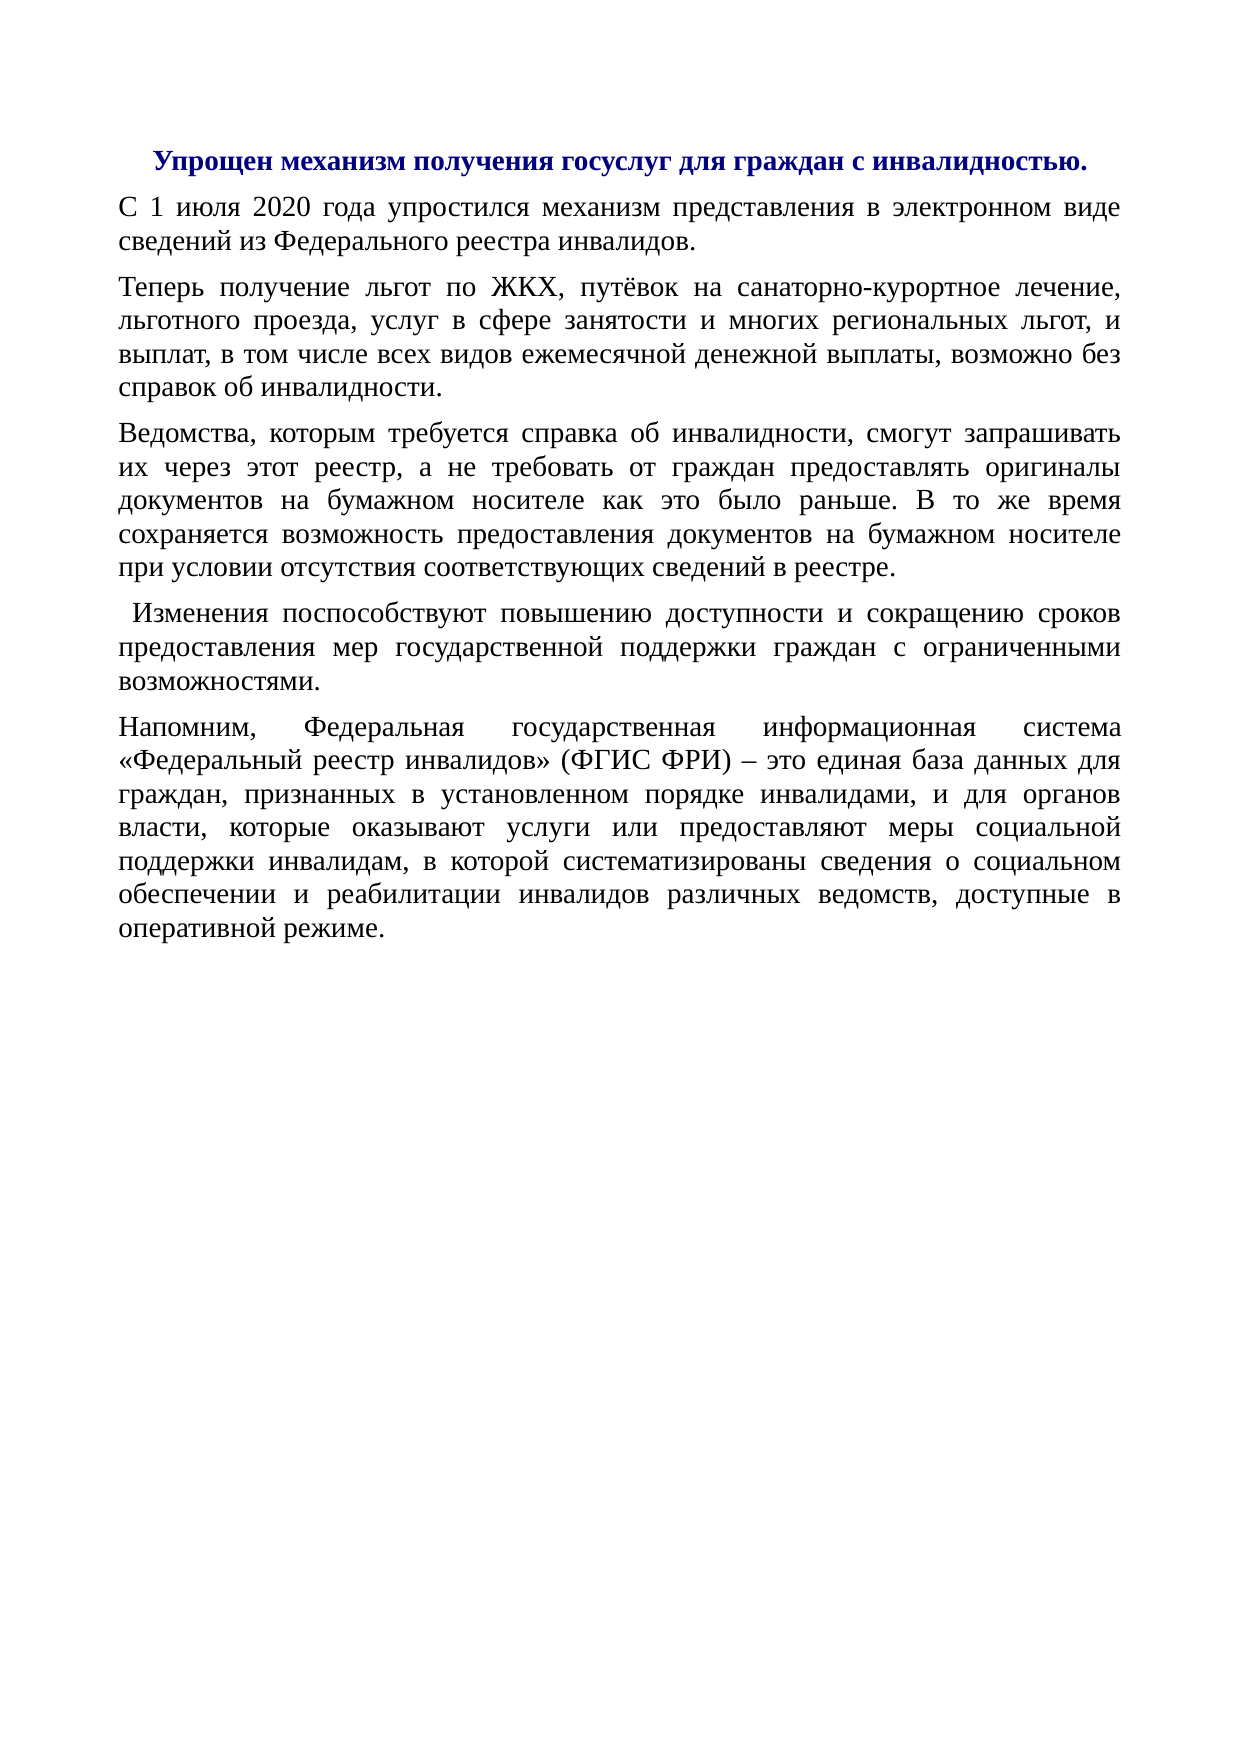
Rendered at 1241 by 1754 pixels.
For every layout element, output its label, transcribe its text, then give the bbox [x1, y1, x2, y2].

text С 1 июля 2020 года упростился механизм представления в электронном виде сведений из Федерального реестра инвалидов. [118, 189, 1122, 256]
text Напомним, Федеральная государственная информационная система «Федеральный реестр инвалидов» (ФГИС ФРИ) – это единая база данных для граждан, признанных в установленном порядке инвалидами, и для органов власти, которые оказывают услуги или предоставляют меры социальной поддержки инвалидам, в которой систематизированы сведения о социальном обеспечении и реабилитации инвалидов различных ведомств, доступные в оперативной режиме. [118, 709, 1122, 943]
text Теперь получение льгот по ЖКХ, путёвок на санаторно-курортное лечение, льготного проезда, услуг в сфере занятости и многих региональных льгот, и выплат, в том числе всех видов ежемесячной денежной выплаты, возможно без справок об инвалидности. [118, 269, 1122, 403]
subtitle Упрощен механизм получения госуслуг для граждан с инвалидностью. [118, 143, 1122, 177]
text Изменения поспособствуют повышению доступности и сокращению сроков предоставления мер государственной поддержки граждан с ограниченными возможностями. [118, 596, 1122, 696]
text Ведомства, которым требуется справка об инвалидности, смогут запрашивать их через этот реестр, а не требовать от граждан предоставлять оригиналы документов на бумажном носителе как это было раньше. В то же время сохраняется возможность предоставления документов на бумажном носителе при условии отсутствия соответствующих сведений в реестре. [118, 415, 1122, 583]
